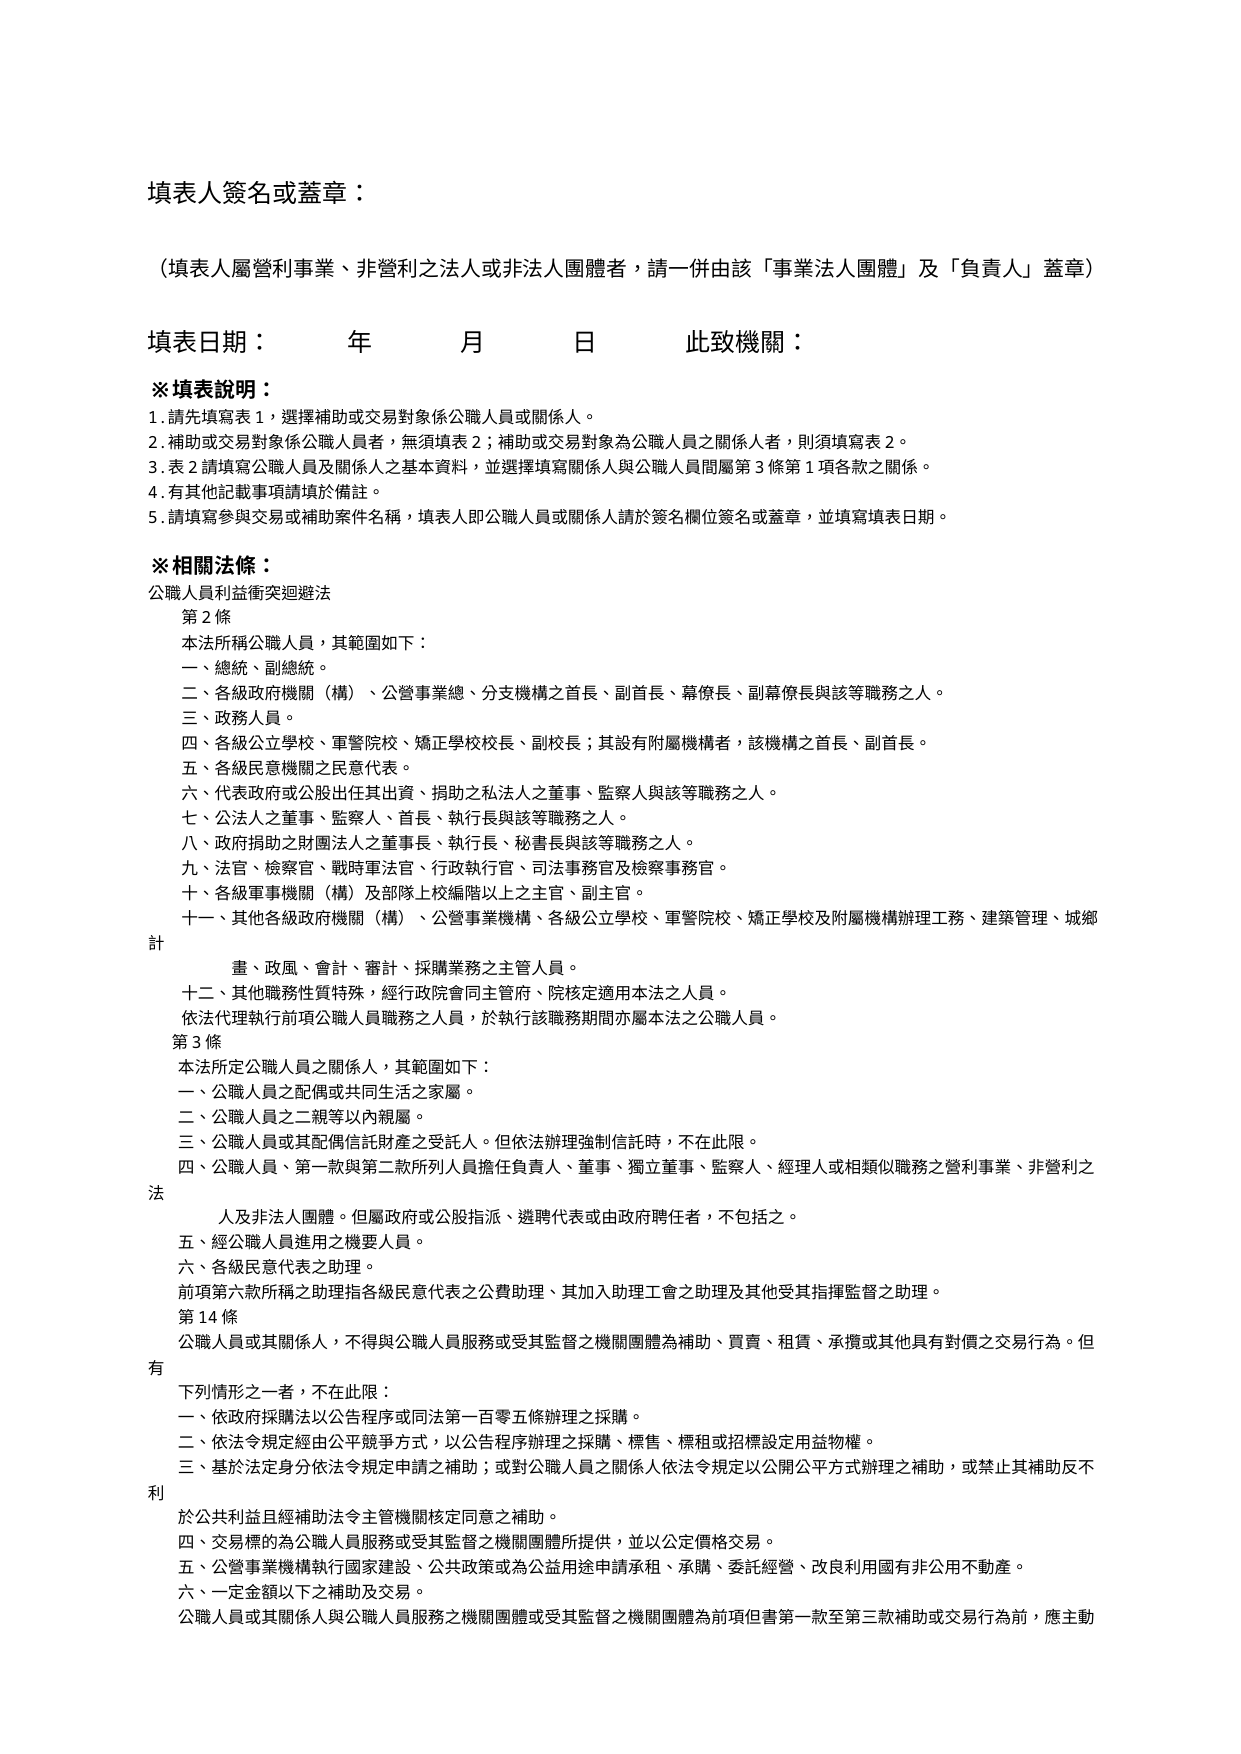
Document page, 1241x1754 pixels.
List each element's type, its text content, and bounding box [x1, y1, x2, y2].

text 五、各級民意機關之民意代表。 [148, 754, 1110, 779]
text 四、公職人員、第一款與第二款所列人員擔任負責人、董事、獨立董事、監察人、經理人或相類似職務之營利事業、非營利之法 [148, 1154, 1110, 1204]
text 3.表2請填寫公職人員及關係人之基本資料，並選擇填寫關係人與公職人員間屬第3條第1項各款之關係。 [148, 454, 1110, 479]
text 本法所稱公職人員，其範圍如下： [148, 629, 1110, 654]
text 公職人員或其關係人，不得與公職人員服務或受其監督之機關團體為補助、買賣、租賃、承攬或其他具有對價之交易行為。但有 [148, 1329, 1110, 1379]
text 十、各級軍事機關（構）及部隊上校編階以上之主官、副主官。 [148, 879, 1110, 904]
text 第3條 [148, 1029, 1110, 1054]
text 第14條 [148, 1304, 1110, 1329]
text 一、公職人員之配偶或共同生活之家屬。 [148, 1079, 1110, 1104]
text 一、依政府採購法以公告程序或同法第一百零五條辦理之採購。 [148, 1404, 1110, 1429]
text 前項第六款所稱之助理指各級民意代表之公費助理、其加入助理工會之助理及其他受其指揮監督之助理。 [148, 1279, 1110, 1304]
text 下列情形之一者，不在此限： [148, 1379, 1110, 1404]
text 本法所定公職人員之關係人，其範圍如下： [148, 1054, 1110, 1079]
text 二、各級政府機關（構）、公營事業總、分支機構之首長、副首長、幕僚長、副幕僚長與該等職務之人。 [148, 679, 1110, 704]
text 七、公法人之董事、監察人、首長、執行長與該等職務之人。 [148, 804, 1110, 829]
text 十一、其他各級政府機關（構）、公營事業機構、各級公立學校、軍警院校、矯正學校及附屬機構辦理工務、建築管理、城鄉計 [148, 904, 1110, 954]
text 於公共利益且經補助法令主管機關核定同意之補助。 [148, 1504, 1110, 1529]
text 5.請填寫參與交易或補助案件名稱，填表人即公職人員或關係人請於簽名欄位簽名或蓋章，並填寫填表日期。 [148, 504, 1110, 529]
text 一、總統、副總統。 [148, 654, 1110, 679]
text 六、各級民意代表之助理。 [148, 1254, 1110, 1279]
text 填表日期： 年 月 日 此致機關： [148, 298, 1110, 361]
text 三、政務人員。 [148, 704, 1110, 729]
text ※相關法條： [148, 554, 1110, 579]
text 公職人員或其關係人與公職人員服務之機關團體或受其監督之機關團體為前項但書第一款至第三款補助或交易行為前，應主動 [148, 1604, 1110, 1629]
text 2.補助或交易對象係公職人員者，無須填表2；補助或交易對象為公職人員之關係人者，則須填寫表2。 [148, 429, 1110, 454]
text 1.請先填寫表1，選擇補助或交易對象係公職人員或關係人。 [148, 404, 1110, 429]
text 五、公營事業機構執行國家建設、公共政策或為公益用途申請承租、承購、委託經營、改良利用國有非公用不動產。 [148, 1554, 1110, 1579]
text ※填表說明： [148, 373, 1110, 404]
text 六、一定金額以下之補助及交易。 [148, 1579, 1110, 1604]
text 第2條 [148, 604, 1110, 629]
text 三、公職人員或其配偶信託財產之受託人。但依法辦理強制信託時，不在此限。 [148, 1129, 1110, 1154]
text 二、依法令規定經由公平競爭方式，以公告程序辦理之採購、標售、標租或招標設定用益物權。 [148, 1429, 1110, 1454]
text 五、經公職人員進用之機要人員。 [148, 1229, 1110, 1254]
text 八、政府捐助之財團法人之董事長、執行長、秘書長與該等職務之人。 [148, 829, 1110, 854]
text 九、法官、檢察官、戰時軍法官、行政執行官、司法事務官及檢察事務官。 [148, 854, 1110, 879]
text 填表人簽名或蓋章： [148, 150, 1110, 213]
text 4.有其他記載事項請填於備註。 [148, 479, 1110, 504]
text 人及非法人團體。但屬政府或公股指派、遴聘代表或由政府聘任者，不包括之。 [148, 1204, 1110, 1229]
text 十二、其他職務性質特殊，經行政院會同主管府、院核定適用本法之人員。 [148, 979, 1110, 1004]
text 依法代理執行前項公職人員職務之人員，於執行該職務期間亦屬本法之公職人員。 [148, 1004, 1110, 1029]
text 六、代表政府或公股出任其出資、捐助之私法人之董事、監察人與該等職務之人。 [148, 779, 1110, 804]
text 三、基於法定身分依法令規定申請之補助；或對公職人員之關係人依法令規定以公開公平方式辦理之補助，或禁止其補助反不利 [148, 1454, 1110, 1504]
text （填表人屬營利事業、非營利之法人或非法人團體者，請一併由該「事業法人團體」及「負責人」蓋章） [148, 225, 1110, 288]
text 畫、政風、會計、審計、採購業務之主管人員。 [148, 954, 1110, 979]
text 四、交易標的為公職人員服務或受其監督之機關團體所提供，並以公定價格交易。 [148, 1529, 1110, 1554]
text 公職人員利益衝突迴避法 [148, 579, 1110, 604]
text 二、公職人員之二親等以內親屬。 [148, 1104, 1110, 1129]
text 四、各級公立學校、軍警院校、矯正學校校長、副校長；其設有附屬機構者，該機構之首長、副首長。 [148, 729, 1110, 754]
